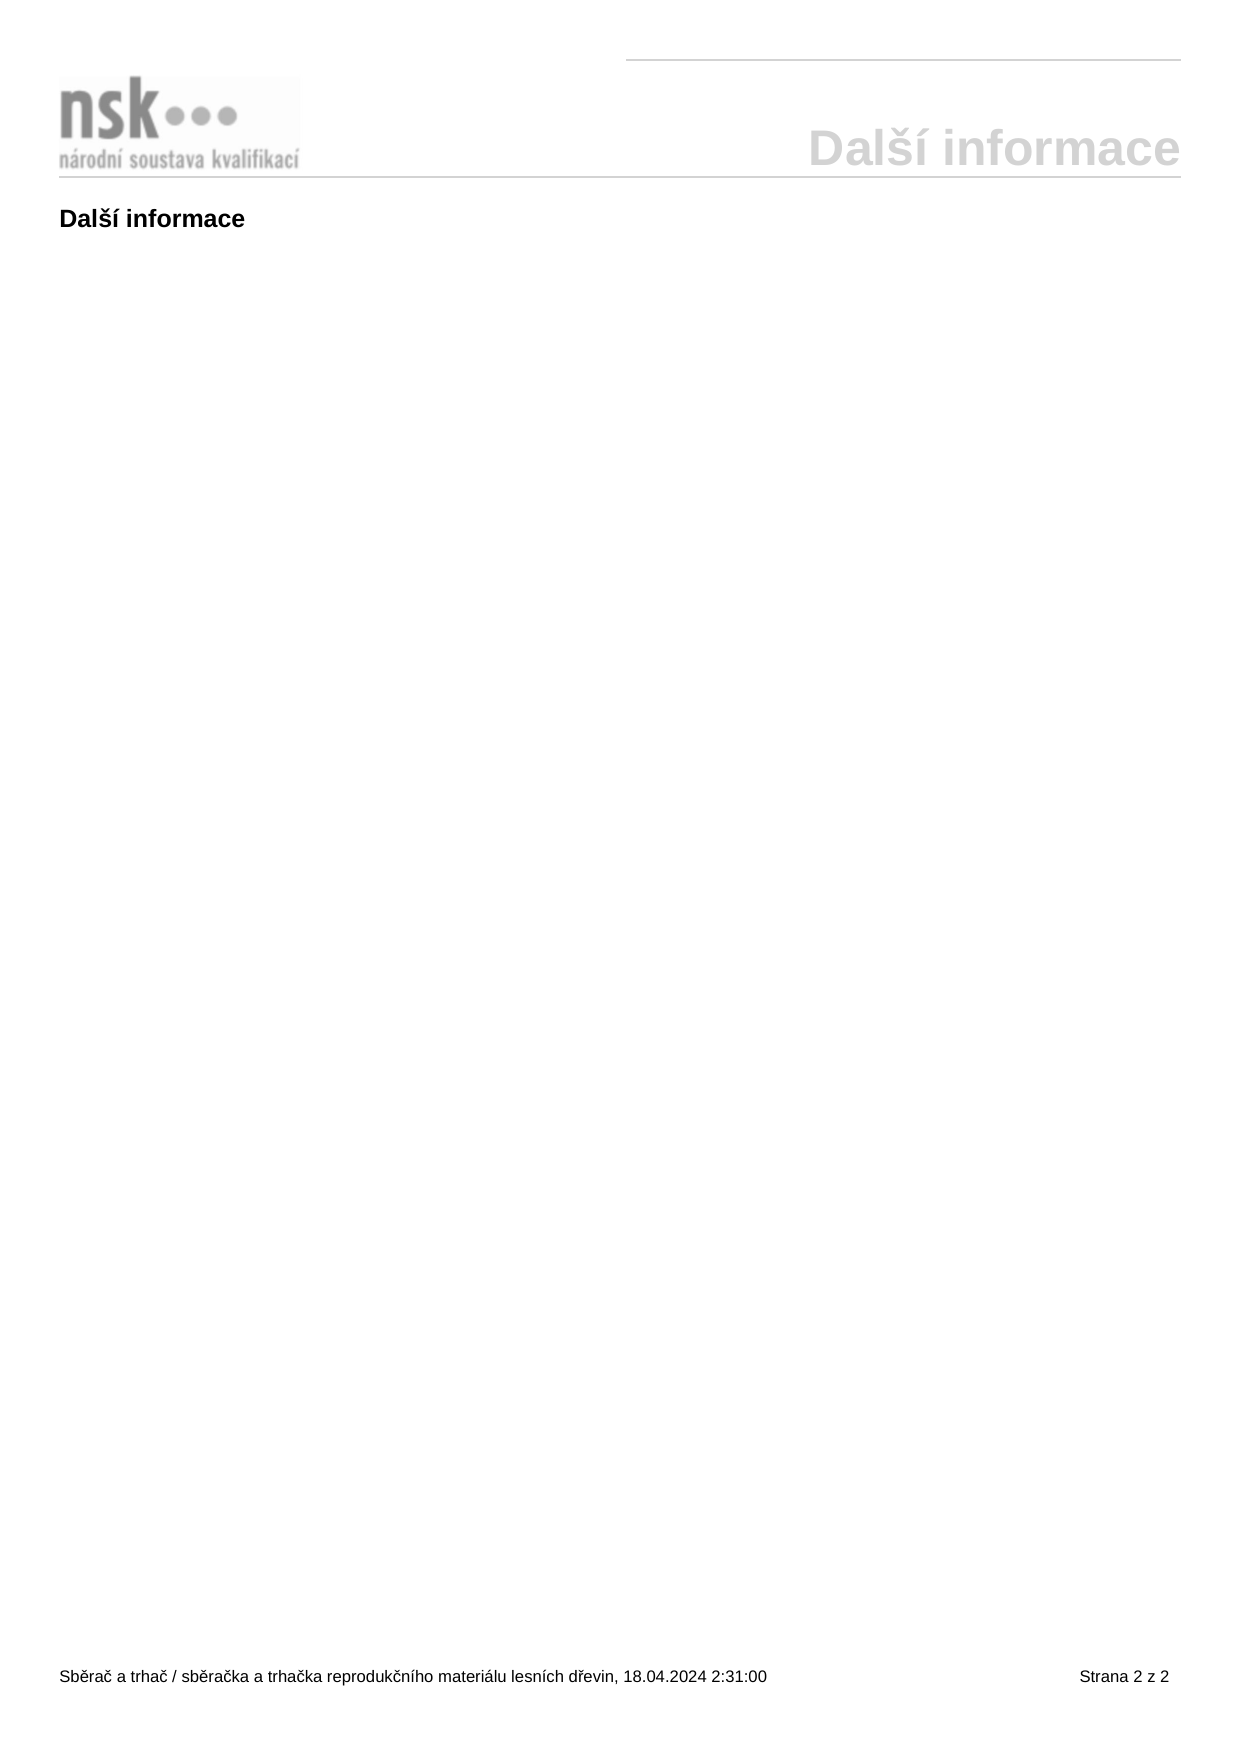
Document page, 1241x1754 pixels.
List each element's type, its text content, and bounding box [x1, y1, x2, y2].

table_cell Další informace [626, 61, 1181, 176]
table_cell [626, 836, 862, 1136]
picture [58, 59, 621, 171]
table_cell [59, 236, 483, 536]
table_cell [59, 836, 483, 1136]
table_cell [59, 171, 483, 176]
table_cell [59, 1397, 483, 1658]
table_cell [484, 171, 620, 176]
table_cell [626, 194, 862, 200]
table_cell [626, 1397, 862, 1658]
table_cell [1169, 536, 1181, 836]
table_cell [620, 1397, 626, 1658]
table_cell [59, 178, 1181, 194]
table_cell [59, 536, 483, 836]
table_cell [862, 1397, 1169, 1658]
table_cell [620, 1136, 626, 1397]
table_cell [1169, 836, 1181, 1136]
table_cell [59, 194, 483, 200]
table_cell [862, 1136, 1169, 1397]
table_cell [620, 836, 626, 1136]
table_cell [1169, 1658, 1181, 1694]
table_cell [484, 1136, 620, 1397]
table_cell [626, 236, 862, 536]
table_cell [484, 194, 620, 200]
table_cell [1169, 1136, 1181, 1397]
table_cell [621, 59, 626, 170]
table_cell [484, 1397, 620, 1658]
table_cell [1169, 236, 1181, 536]
table_cell Další informace [59, 200, 1181, 236]
table_cell [484, 236, 620, 536]
table_cell [626, 536, 862, 836]
table_cell [862, 194, 1169, 200]
table_cell [484, 836, 620, 1136]
table_cell [620, 236, 626, 536]
table_cell [862, 236, 1169, 536]
table_cell [626, 1136, 862, 1397]
table_cell [484, 536, 620, 836]
table_cell [59, 1136, 483, 1397]
table_cell [1169, 1397, 1181, 1658]
table_cell [862, 536, 1169, 836]
table_cell [862, 836, 1169, 1136]
table_cell Strana 2 z 2 [862, 1658, 1169, 1694]
table_cell Sběrač a trhač / sběračka a trhačka reprodukčního materiálu lesních dřevin, 18.04.2024 2:31:00 [59, 1658, 862, 1694]
table_cell [620, 536, 626, 836]
table_cell [1169, 194, 1181, 200]
